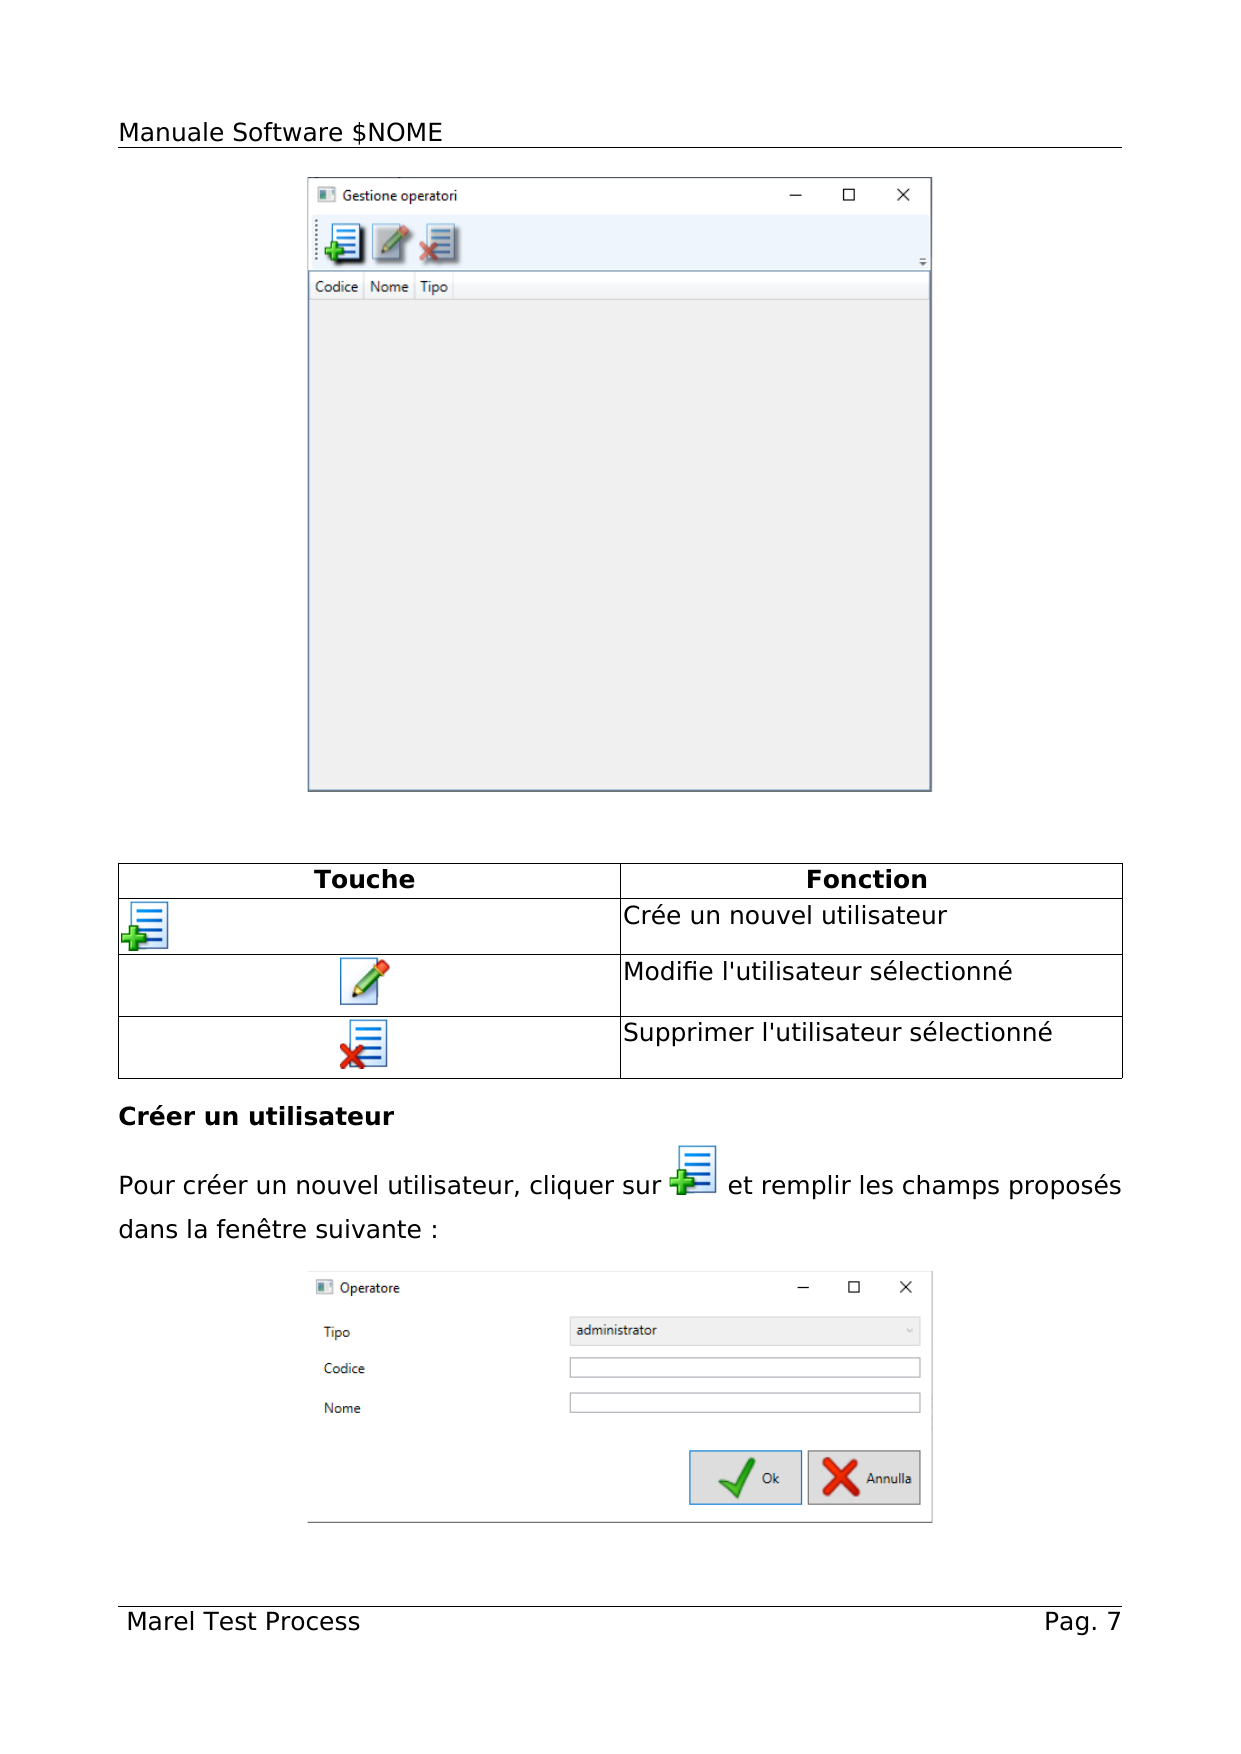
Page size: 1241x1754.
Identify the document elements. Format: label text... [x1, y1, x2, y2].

table_cell [119, 1017, 620, 1077]
table_cell [119, 899, 620, 954]
table_cell [119, 955, 620, 1016]
picture [307, 177, 933, 792]
picture [340, 1018, 391, 1069]
picture [340, 956, 391, 1007]
subtitle Créer un utilisateur [118, 1103, 1122, 1132]
table_cell Modifie l'utilisateur sélectionné [621, 955, 1122, 1016]
text Pour créer un nouvel utilisateur, cliquer sur et remplir les champs proposés dans la fenêtre suivante : [118, 1144, 1122, 1244]
picture [121, 900, 172, 951]
picture [307, 1271, 933, 1523]
picture [669, 1144, 720, 1195]
table_cell Crée un nouvel utilisateur [621, 899, 1122, 954]
table_header Touche [119, 864, 620, 898]
table_header Fonction [621, 864, 1122, 898]
table_cell Supprimer l'utilisateur sélectionné [621, 1017, 1122, 1077]
